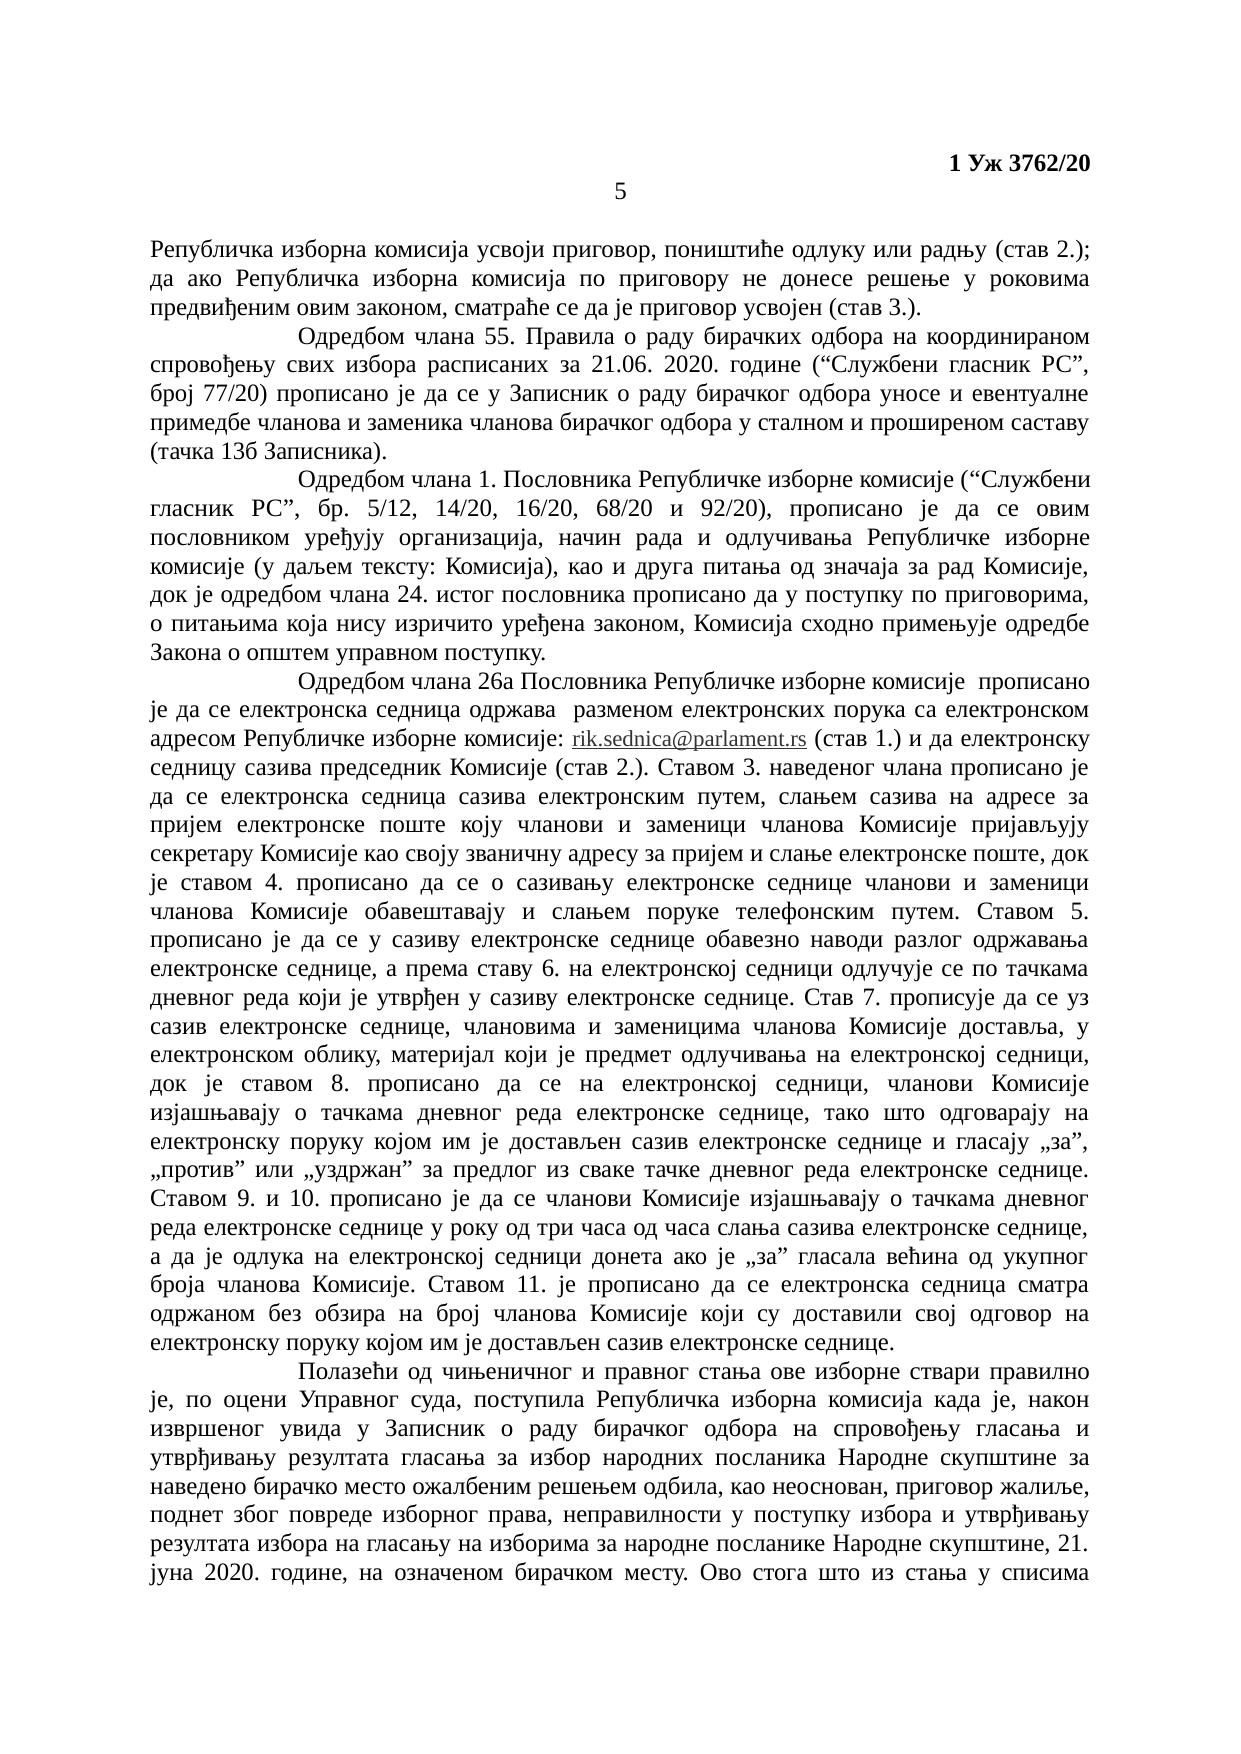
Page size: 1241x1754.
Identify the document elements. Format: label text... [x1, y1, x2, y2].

text Одредбом члана 1. Пословника Републичке изборне комисије (“Службени гласник РС”, бр. 5/12, 14/20, 16/20, 68/20 и 92/20), прописано је да се овим пословником уређују организација, начин рада и одлучивања Републичке изборне комисије (у даљем тексту: Комисија), као и друга питања од значаја за рад Комисије, док је одредбом члана 24. истог пословника прописано да у поступку по приговорима, о питањима која нису изричито уређена законом, Комисија сходно примењује одредбе Закона о општем управном поступку. [150, 464, 1091, 666]
text Полазећи од чињеничног и правног стања ове изборне ствари правилно је, по оцени Управног суда, поступила Републичка изборна комисија када је, након извршеног увида у Записник о раду бирачког одбора на спровођењу гласања и утврђивању резултата гласања за избор народних посланика Народне скупштине за наведено бирачко место ожалбеним решењем одбила, као неоснован, приговор жалиље, поднет због повреде изборног права, неправилности у поступку избора и утврђивању резултата избора на гласању на изборима за народне посланике Народне скупштине, 21. јуна 2020. године, на означеном бирачком месту. Ово стога што из стања у списима [150, 1356, 1091, 1586]
text Одредбом члана 55. Правила о раду бирачких одбора на координираном спровођењу свих избора расписаних за 21.06. 2020. године (“Службени гласник РС”, број 77/20) прописано је да се у Записник о раду бирачког одбора уносе и евентуалне примедбе чланова и заменика чланова бирачког одбора у сталном и проширеном саставу (тачка 13б Записника). [150, 321, 1091, 464]
text Републичка изборна комисија усвоји приговор, поништиће одлуку или радњу (став 2.); да ако Републичка изборна комисија по приговору не донесе решење у роковима предвиђеним овим законом, сматраће се да је приговор усвојен (став 3.). [150, 234, 1091, 321]
text Одредбом члана 26а Пословника Републичке изборне комисије прописано је да се електронска седница одржава разменом електронских порука са електронском адресом Републичке изборне комисије: rik.sednica@parlament.rs (став 1.) и да електронску седницу сазива председник Комисије (став 2.). Ставом 3. наведеног члана прописано је да се електронска седница сазива електронским путем, слањем сазива на адресе за пријем електронске поште коју чланови и заменици чланова Комисије пријављују секретару Комисије као своју званичну адресу за пријем и слање електронске поште, док је ставом 4. прописано да се о сазивању електронске седнице чланови и заменици чланова Комисије обавештавају и слањем поруке телефонским путем. Ставом 5. прописано је да се у сазиву електронске седнице обавезно наводи разлог одржавања електронске седнице, а према ставу 6. на електронској седници одлучује се по тачкама дневног реда који је утврђен у сазиву електронске седнице. Став 7. прописује да се уз сазив електронске седнице, члановима и заменицима чланова Комисије доставља, у електронском облику, материјал који је предмет одлучивања на електронској седници, док је ставом 8. прописано да се на електронској седници, чланови Комисије изјашњавају о тачкама дневног реда електронске седнице, тако што одговарају на електронску поруку којом им је достављен сазив електронске седнице и гласају „за”, „против” или „уздржан” за предлог из сваке тачке дневног реда електронске седнице. Ставом 9. и 10. прописано је да се чланови Комисије изјашњавају о тачкама дневног реда електронске седнице у року од три часа од часа слања сазива електронске седнице, а да је одлука на електронској седници донета ако је „за” гласала већина од укупног броја чланова Комисије. Ставом 11. је прописано да се електронска седница сматра одржаном без обзира на број чланова Комисије који су доставили свој одговор на електронску поруку којом им је достављен сазив електронске седнице. [150, 666, 1091, 1356]
